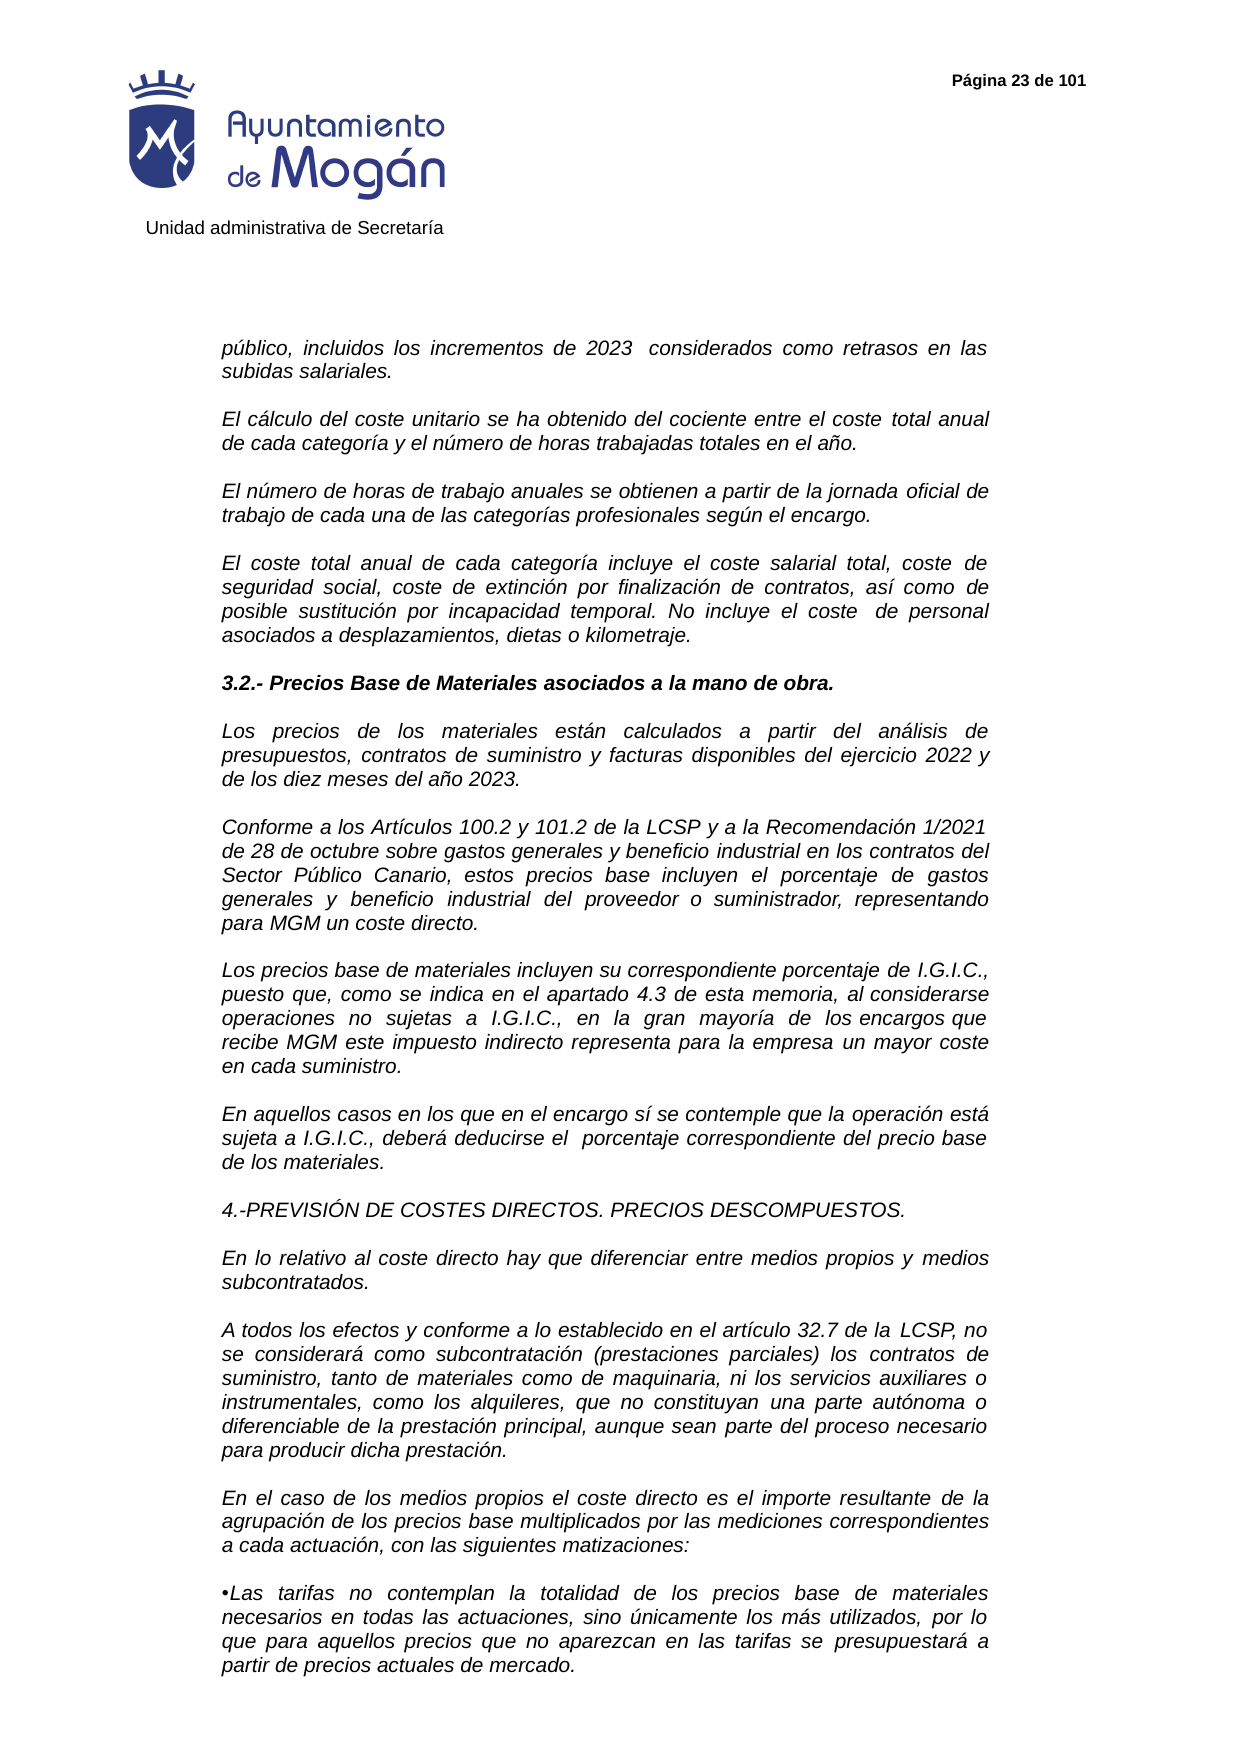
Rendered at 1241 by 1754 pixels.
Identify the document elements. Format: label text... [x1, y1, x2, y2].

text Conforme a los Artículos 100.2 y 101.2 de la LCSP y a la Recomendación 1/2021 de 28 de octubre sobre gastos generales y beneficio industrial en los contratos del Sector Público Canario, estos precios base incluyen el porcentaje de gastos generales y beneficio industrial del proveedor o suministrador, representando para MGM un coste directo. [222, 814, 989, 934]
text Los precios base de materiales incluyen su correspondiente porcentaje de I.G.I.C., puesto que, como se indica en el apartado 4.3 de esta memoria, al considerarse operaciones no sujetas a I.G.I.C., en la gran mayoría de los encargos que recibe MGM este impuesto indirecto representa para la empresa un mayor coste en cada suministro. [222, 958, 989, 1078]
text En aquellos casos en los que en el encargo sí se contemple que la operación está sujeta a I.G.I.C., deberá deducirse el porcentaje correspondiente del precio base de los materiales. [222, 1102, 989, 1174]
subtitle 4.-PREVISIÓN DE COSTES DIRECTOS. PRECIOS DESCOMPUESTOS. [222, 1198, 989, 1222]
text Los precios de los materiales están calculados a partir del análisis de presupuestos, contratos de suministro y facturas disponibles del ejercicio 2022 y de los diez meses del año 2023. [222, 719, 989, 791]
text El coste total anual de cada categoría incluye el coste salarial total, coste de seguridad social, coste de extinción por finalización de contratos, así como de posible sustitución por incapacidad temporal. No incluye el coste de personal asociados a desplazamientos, dietas o kilometraje. [222, 551, 989, 647]
list Las tarifas no contemplan la totalidad de los precios base de materiales necesarios en todas las actuaciones, sino únicamente los más utilizados, por lo que para aquellos precios que no aparezcan en las tarifas se presupuestará a partir de precios actuales de mercado. [222, 1581, 989, 1677]
text El número de horas de trabajo anuales se obtienen a partir de la jornada oficial de trabajo de cada una de las categorías profesionales según el encargo. [222, 479, 989, 527]
text El cálculo del coste unitario se ha obtenido del cociente entre el coste total anual de cada categoría y el número de horas trabajadas totales en el año. [222, 407, 989, 455]
text En el caso de los medios propios el coste directo es el importe resultante de la agrupación de los precios base multiplicados por las mediciones correspondientes a cada actuación, con las siguientes matizaciones: [222, 1485, 989, 1557]
text A todos los efectos y conforme a lo establecido en el artículo 32.7 de la LCSP, no se considerará como subcontratación (prestaciones parciales) los contratos de suministro, tanto de materiales como de maquinaria, ni los servicios auxiliares o instrumentales, como los alquileres, que no constituyan una parte autónoma o diferenciable de la prestación principal, aunque sean parte del proceso necesario para producir dicha prestación. [222, 1318, 989, 1461]
text 3.2.- Precios Base de Materiales asociados a la mano de obra. [222, 671, 989, 695]
text público, incluidos los incrementos de 2023 considerados como retrasos en las subidas salariales. [222, 335, 989, 383]
picture [128, 70, 445, 206]
text En lo relativo al coste directo hay que diferenciar entre medios propios y medios subcontratados. [222, 1246, 989, 1294]
